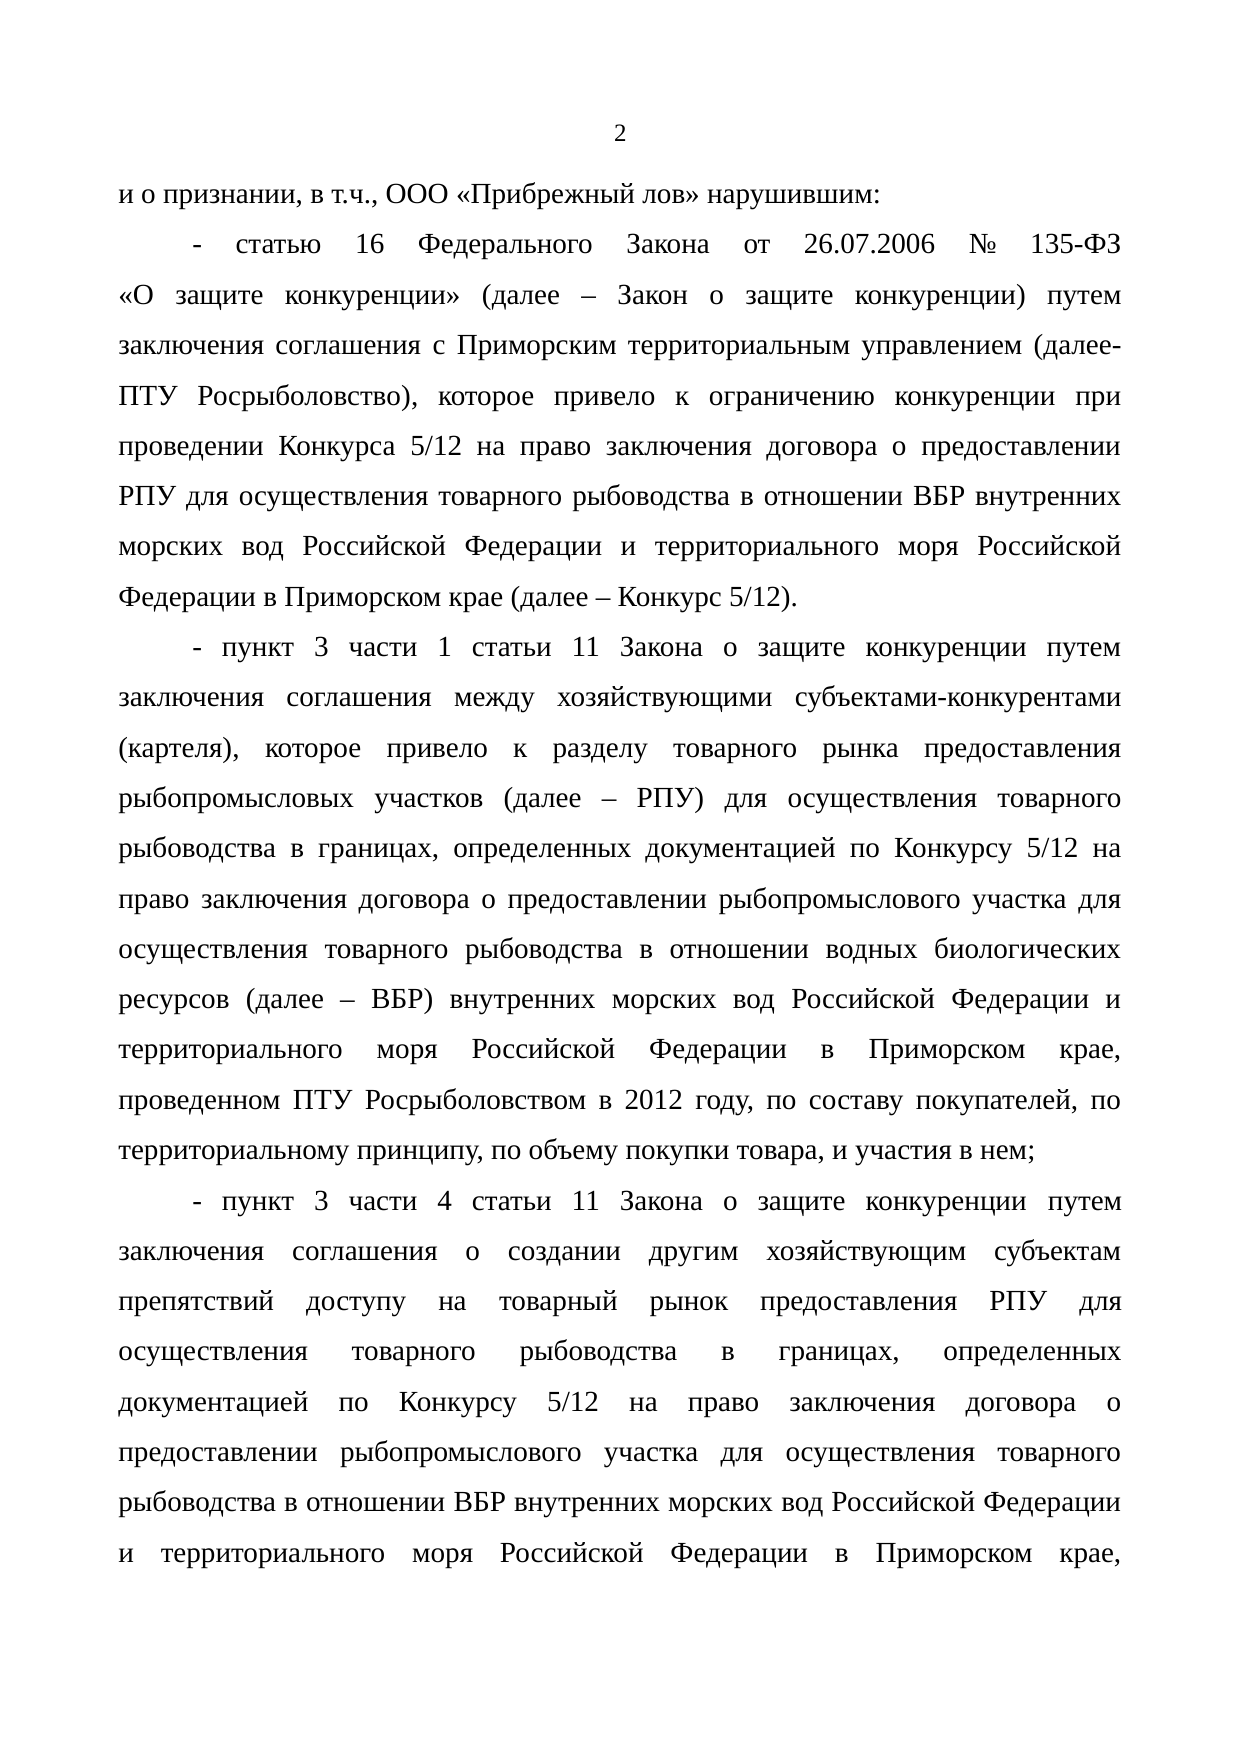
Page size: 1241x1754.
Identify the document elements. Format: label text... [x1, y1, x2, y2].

text и о признании, в т.ч., ООО «Прибрежный лов» нарушившим: [118, 176, 1122, 210]
text - статью 16 Федерального Закона от 26.07.2006 № 135-ФЗ «О защите конкуренции» (далее – Закон о защите конкуренции) путем заключения соглашения c Приморским территориальным управлением (далее-ПТУ Росрыболовство), которое привело к ограничению конкуренции при проведении Конкурса 5/12 на право заключения договора о предоставлении РПУ для осуществления товарного рыбоводства в отношении ВБР внутренних морских вод Российской Федерации и территориального моря Российской Федерации в Приморском крае (далее – Конкурс 5/12). [118, 227, 1122, 612]
text - пункт 3 части 4 статьи 11 Закона о защите конкуренции путем заключения соглашения о создании другим хозяйствующим субъектам препятствий доступу на товарный рынок предоставления РПУ для осуществления товарного рыбоводства в границах, определенных документацией по Конкурсу 5/12 на право заключения договора о предоставлении рыбопромыслового участка для осуществления товарного рыбоводства в отношении ВБР внутренних морских вод Российской Федерации и территориального моря Российской Федерации в Приморском крае, [118, 1183, 1122, 1568]
text - пункт 3 части 1 статьи 11 Закона о защите конкуренции путем заключения соглашения между хозяйствующими субъектами-конкурентами (картеля), которое привело к разделу товарного рынка предоставления рыбопромысловых участков (далее – РПУ) для осуществления товарного рыбоводства в границах, определенных документацией по Конкурсу 5/12 на право заключения договора о предоставлении рыбопромыслового участка для осуществления товарного рыбоводства в отношении водных биологических ресурсов (далее – ВБР) внутренних морских вод Российской Федерации и территориального моря Российской Федерации в Приморском крае, проведенном ПТУ Росрыболовством в 2012 году, по составу покупателей, по территориальному принципу, по объему покупки товара, и участия в нем; [118, 629, 1122, 1166]
